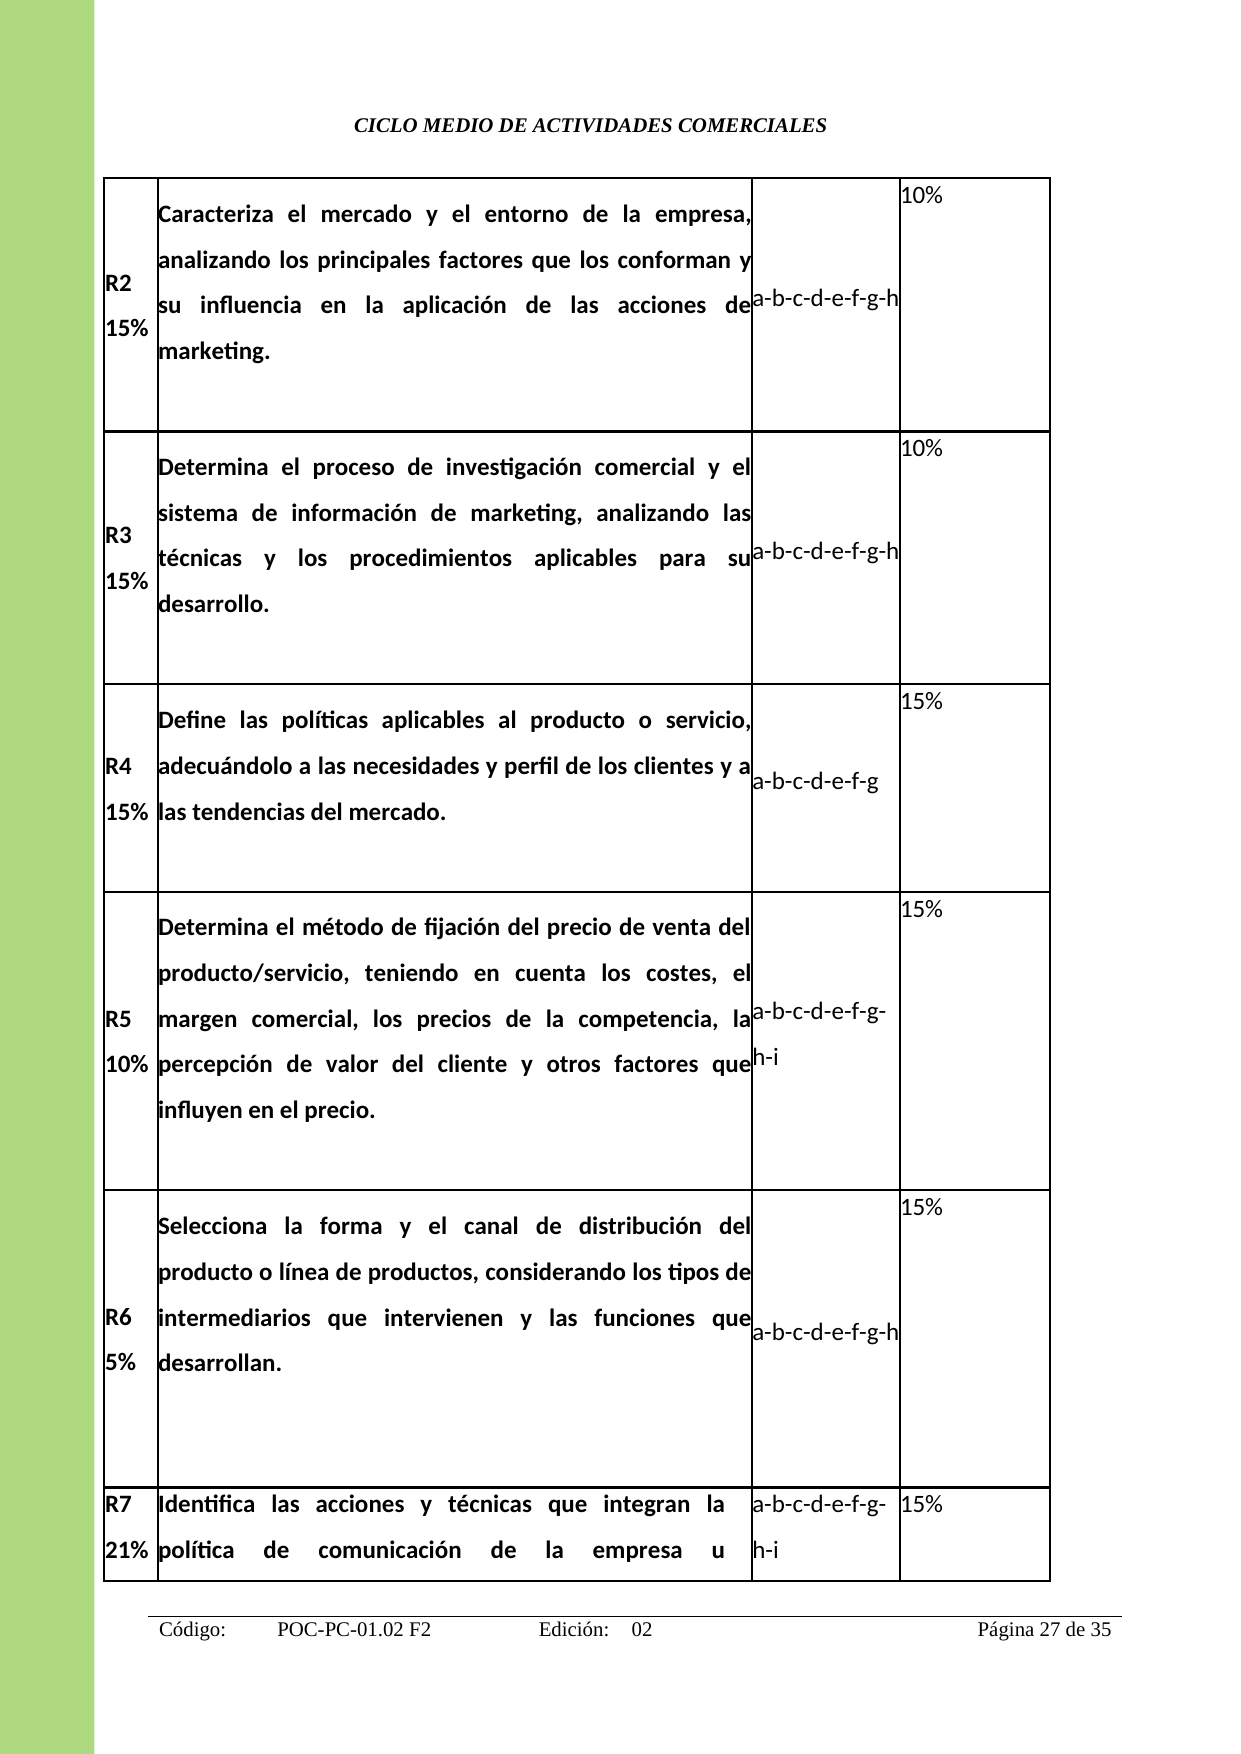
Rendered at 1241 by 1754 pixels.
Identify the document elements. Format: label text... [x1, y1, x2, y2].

table_cell R4 15% [105, 685, 157, 891]
table_cell Determina el proceso de investigación comercial y el sistema de información de marketing, analizando las técnicas y los procedimientos aplicables para su desarrollo. [159, 433, 751, 683]
table_cell R6 5% [105, 1191, 157, 1486]
table_cell Define las políticas aplicables al producto o servicio, adecuándolo a las necesidades y perfil de los clientes y a las tendencias del mercado. [159, 685, 751, 891]
table_cell a-b-c-d-e-f-g-h-i [753, 1489, 899, 1579]
table_cell 10% [901, 179, 1049, 430]
table_cell a-b-c-d-e-f-g-h-i [753, 893, 899, 1189]
table_cell Determina el método de fijación del precio de venta del producto/servicio, teniendo en cuenta los costes, el margen comercial, los precios de la competencia, la percepción de valor del cliente y otros factores que influyen en el precio. [159, 893, 751, 1189]
table_cell a-b-c-d-e-f-g-h [753, 179, 899, 430]
table_cell Identifica las acciones y técnicas que integran la política de comunicación de la empresa u [159, 1489, 751, 1579]
table_cell Caracteriza el mercado y el entorno de la empresa, analizando los principales factores que los conforman y su influencia en la aplicación de las acciones de marketing. [159, 179, 751, 430]
table_cell 15% [901, 893, 1049, 1189]
table_cell 10% [901, 433, 1049, 683]
table_cell 15% [901, 685, 1049, 891]
table_cell a-b-c-d-e-f-g [753, 685, 899, 891]
table_cell R5 10% [105, 893, 157, 1189]
table_cell R3 15% [105, 433, 157, 683]
table_cell Selecciona la forma y el canal de distribución del producto o línea de productos, considerando los tipos de intermediarios que intervienen y las funciones que desarrollan. [159, 1191, 751, 1486]
table_cell R2 15% [105, 179, 157, 430]
table_cell a-b-c-d-e-f-g-h [753, 1191, 899, 1486]
table_cell R7 21% [105, 1489, 157, 1579]
table_cell a-b-c-d-e-f-g-h [753, 433, 899, 683]
table_cell 15% [901, 1191, 1049, 1486]
table_cell 15% [901, 1489, 1049, 1579]
